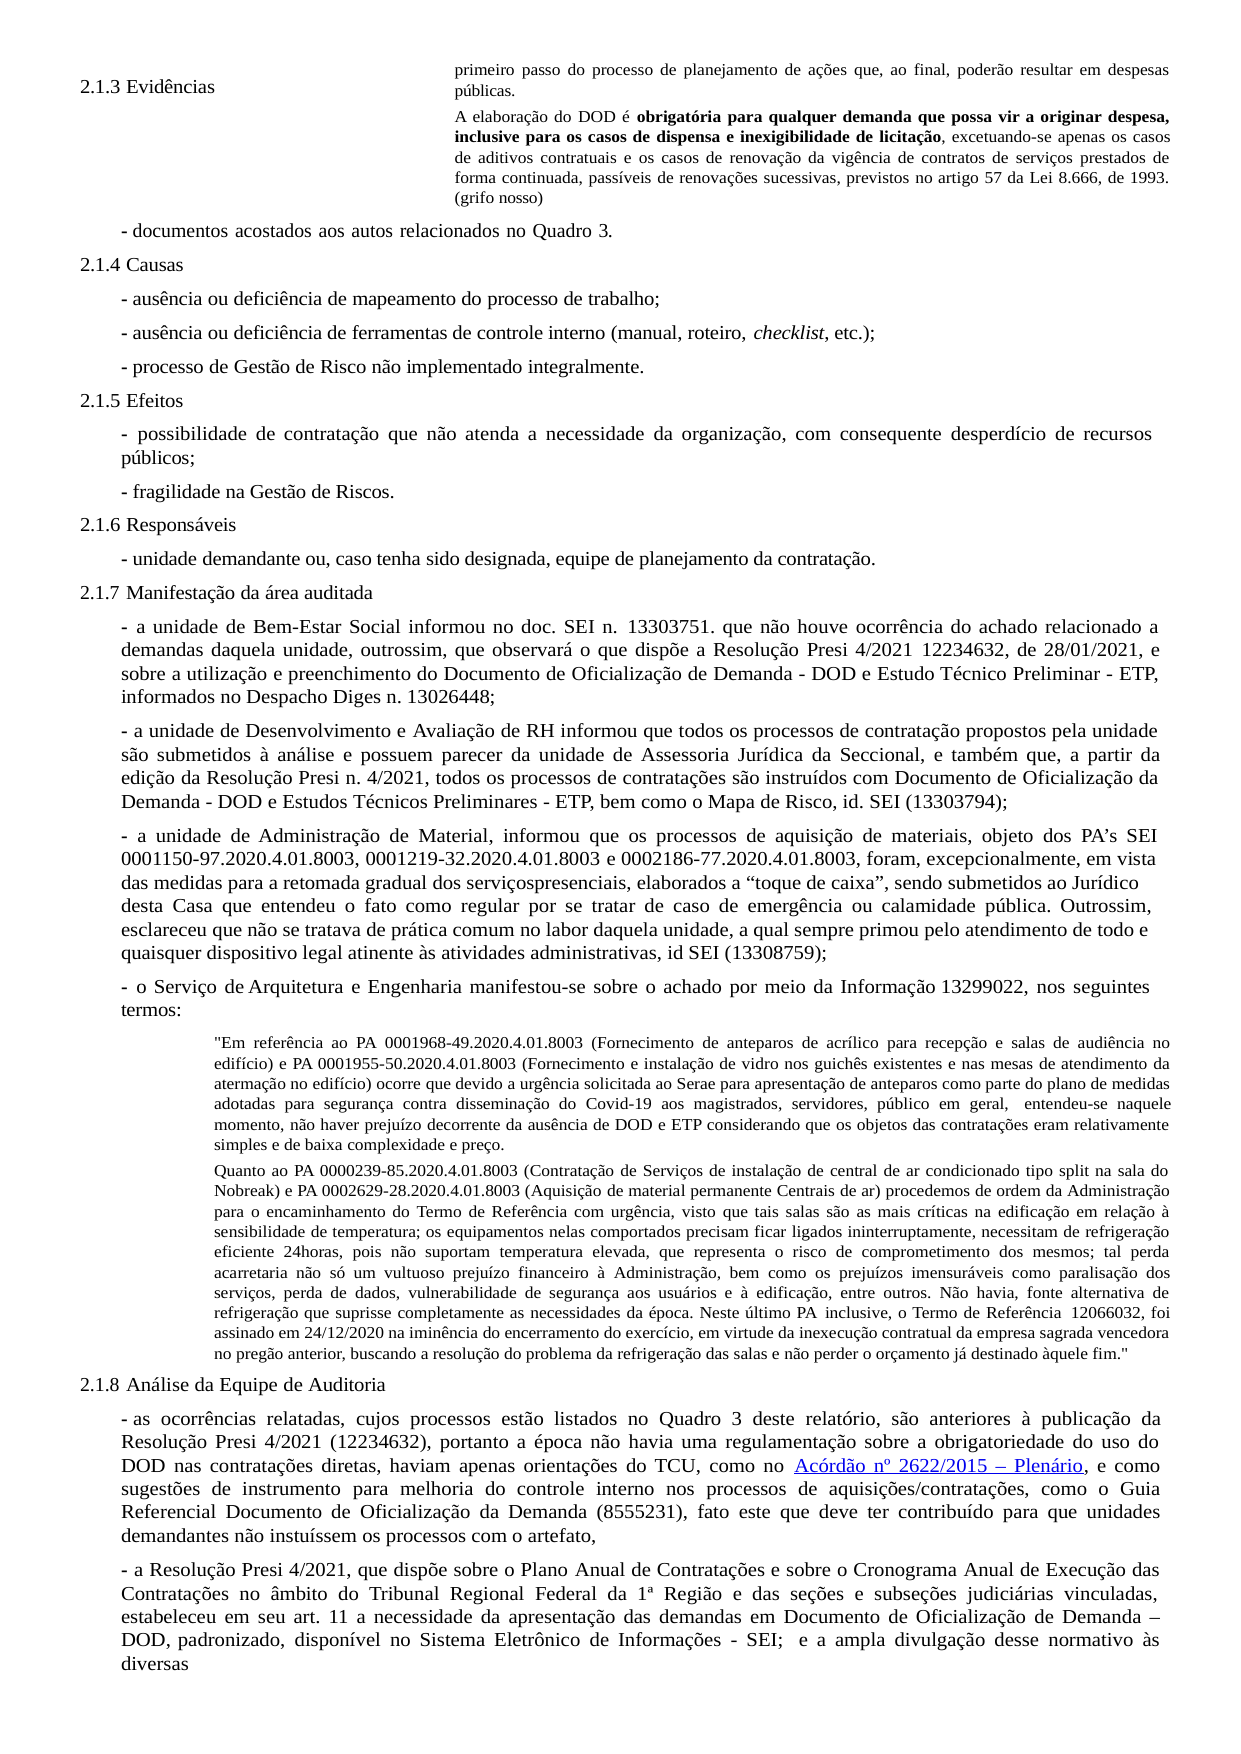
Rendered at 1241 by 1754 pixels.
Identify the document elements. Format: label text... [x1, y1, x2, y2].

list ausência ou deficiência de ferramentas de controle interno (manual, roteiro, checklist, etc.); [121, 321, 1182, 344]
list a unidade de Desenvolvimento e Avaliação de RH informou que todos os processos de contratação propostos pela unidade são submetidos à análise e possuem parecer da unidade de Assessoria Jurídica da Seccional, e também que, a partir da edição da Resolução Presi n. 4/2021, todos os processos de contratações são instruídos com Documento de Oficialização da Demanda - DOD e Estudos Técnicos Preliminares - ETP, bem como o Mapa de Risco, id. SEI (13303794); [121, 719, 1160, 812]
list as ocorrências relatadas, cujos processos estão listados no Quadro 3 deste relatório, são anteriores à publicação da Resolução Presi 4/2021 (12234632), portanto a época não havia uma regulamentação sobre a obrigatoriedade do uso do DOD nas contratações diretas, haviam apenas orientações do TCU, como no Acórdão nº 2622/2015 – Plenário, e como sugestões de instrumento para melhoria do controle interno nos processos de aquisições/contratações, como o Guia Referencial Documento de Oficialização da Demanda (8555231), fato este que deve ter contribuído para que unidades demandantes não instuíssem os processos com o artefato, [121, 1407, 1161, 1547]
text Quanto ao PA 0000239-85.2020.4.01.8003 (Contratação de Serviços de instalação de central de ar condicionado tipo split na sala do Nobreak) e PA 0002629-28.2020.4.01.8003 (Aquisição de material permanente Centrais de ar) procedemos de ordem da Administração para o encaminhamento do Termo de Referência com urgência, visto que tais salas são as mais críticas na edificação em relação à sensibilidade de temperatura; os equipamentos nelas comportados precisam ficar ligados ininterruptamente, necessitam de refrigeração eficiente 24horas, pois não suportam temperatura elevada, que representa o risco de comprometimento dos mesmos; tal perda acarretaria não só um vultuoso prejuízo financeiro à Administração, bem como os prejuízos imensuráveis como paralisação dos serviços, perda de dados, vulnerabilidade de segurança aos usuários e à edificação, entre outros. Não havia, fonte alternativa de refrigeração que suprisse completamente as necessidades da época. Neste último PA inclusive, o Termo de Referência 12066032, foi assinado em 24/12/2020 na iminência do encerramento do exercício, em virtude da inexecução contratual da empresa sagrada vencedora no pregão anterior, buscando a resolução do problema da refrigeração das salas e não perder o orçamento já destinado àquele fim." [214, 1161, 1171, 1363]
list ausência ou deficiência de mapeamento do processo de trabalho; [121, 287, 1182, 310]
list Causas [80, 253, 1182, 276]
list processo de Gestão de Risco não implementado integralmente. [121, 355, 1182, 377]
list Análise da Equipe de Auditoria [80, 1373, 1182, 1396]
text das medidas para a retomada gradual dos serviçospresenciais, elaborados a “toque de caixa”, sendo submetidos ao Jurídico desta Casa que entendeu o fato como regular por se tratar de caso de emergência ou calamidade pública. Outrossim, esclareceu que não se tratava de prática comum no labor daquela unidade, a qual sempre primou pelo atendimento de todo e quaisquer dispositivo legal atinente às atividades administrativas, id SEI (13308759); [121, 871, 1182, 964]
list documentos acostados aos autos relacionados no Quadro 3. [121, 219, 1182, 242]
list Efeitos [80, 388, 1182, 411]
text primeiro passo do processo de planejamento de ações que, ao final, poderão resultar em despesas públicas. [454, 60, 1171, 99]
text "Em referência ao PA 0001968-49.2020.4.01.8003 (Fornecimento de anteparos de acrílico para recepção e salas de audiência no edifício) e PA 0001955-50.2020.4.01.8003 (Fornecimento e instalação de vidro nos guichês existentes e nas mesas de atendimento da atermação no edifício) ocorre que devido a urgência solicitada ao Serae para apresentação de anteparos como parte do plano de medidas adotadas para segurança contra disseminação do Covid-19 aos magistrados, servidores, público em geral, entendeu-se naquele momento, não haver prejuízo decorrente da ausência de DOD e ETP considerando que os objetos das contratações eram relativamente simples e de baixa complexidade e preço. [214, 1033, 1171, 1154]
list o Serviço de Arquitetura e Engenharia manifestou-se sobre o achado por meio da Informação 13299022, nos seguintes termos: [121, 975, 1160, 1021]
list Responsáveis [80, 513, 1182, 536]
list a unidade de Administração de Material, informou que os processos de aquisição de materiais, objeto dos PA’s SEI 0001150-97.2020.4.01.8003, 0001219-32.2020.4.01.8003 e 0002186-77.2020.4.01.8003, foram, excepcionalmente, em vista [121, 823, 1160, 870]
list a unidade de Bem-Estar Social informou no doc. SEI n. 13303751. que não houve ocorrência do achado relacionado a demandas daquela unidade, outrossim, que observará o que dispõe a Resolução Presi 4/2021 12234632, de 28/01/2021, e sobre a utilização e preenchimento do Documento de Oficialização de Demanda - DOD e Estudo Técnico Preliminar - ETP, informados no Despacho Diges n. 13026448; [121, 615, 1160, 708]
text A elaboração do DOD é obrigatória para qualquer demanda que possa vir a originar despesa, inclusive para os casos de dispensa e inexigibilidade de licitação, excetuando-se apenas os casos de aditivos contratuais e os casos de renovação da vigência de contratos de serviços prestados de forma continuada, passíveis de renovações sucessivas, previstos no artigo 57 da Lei 8.666, de 1993. (grifo nosso) [454, 107, 1171, 207]
list a Resolução Presi 4/2021, que dispõe sobre o Plano Anual de Contratações e sobre o Cronograma Anual de Execução das Contratações no âmbito do Tribunal Regional Federal da 1ª Região e das seções e subseções judiciárias vinculadas, estabeleceu em seu art. 11 a necessidade da apresentação das demandas em Documento de Oficialização de Demanda – DOD, padronizado, disponível no Sistema Eletrônico de Informações - SEI; e a ampla divulgação desse normativo às diversas [121, 1558, 1160, 1675]
list Evidências [80, 75, 220, 98]
list possibilidade de contratação que não atenda a necessidade da organização, com consequente desperdício de recursos públicos; [121, 422, 1160, 468]
list unidade demandante ou, caso tenha sido designada, equipe de planejamento da contratação. [121, 547, 1182, 570]
list fragilidade na Gestão de Riscos. [121, 479, 1182, 502]
list Manifestação da área auditada [80, 581, 1182, 604]
